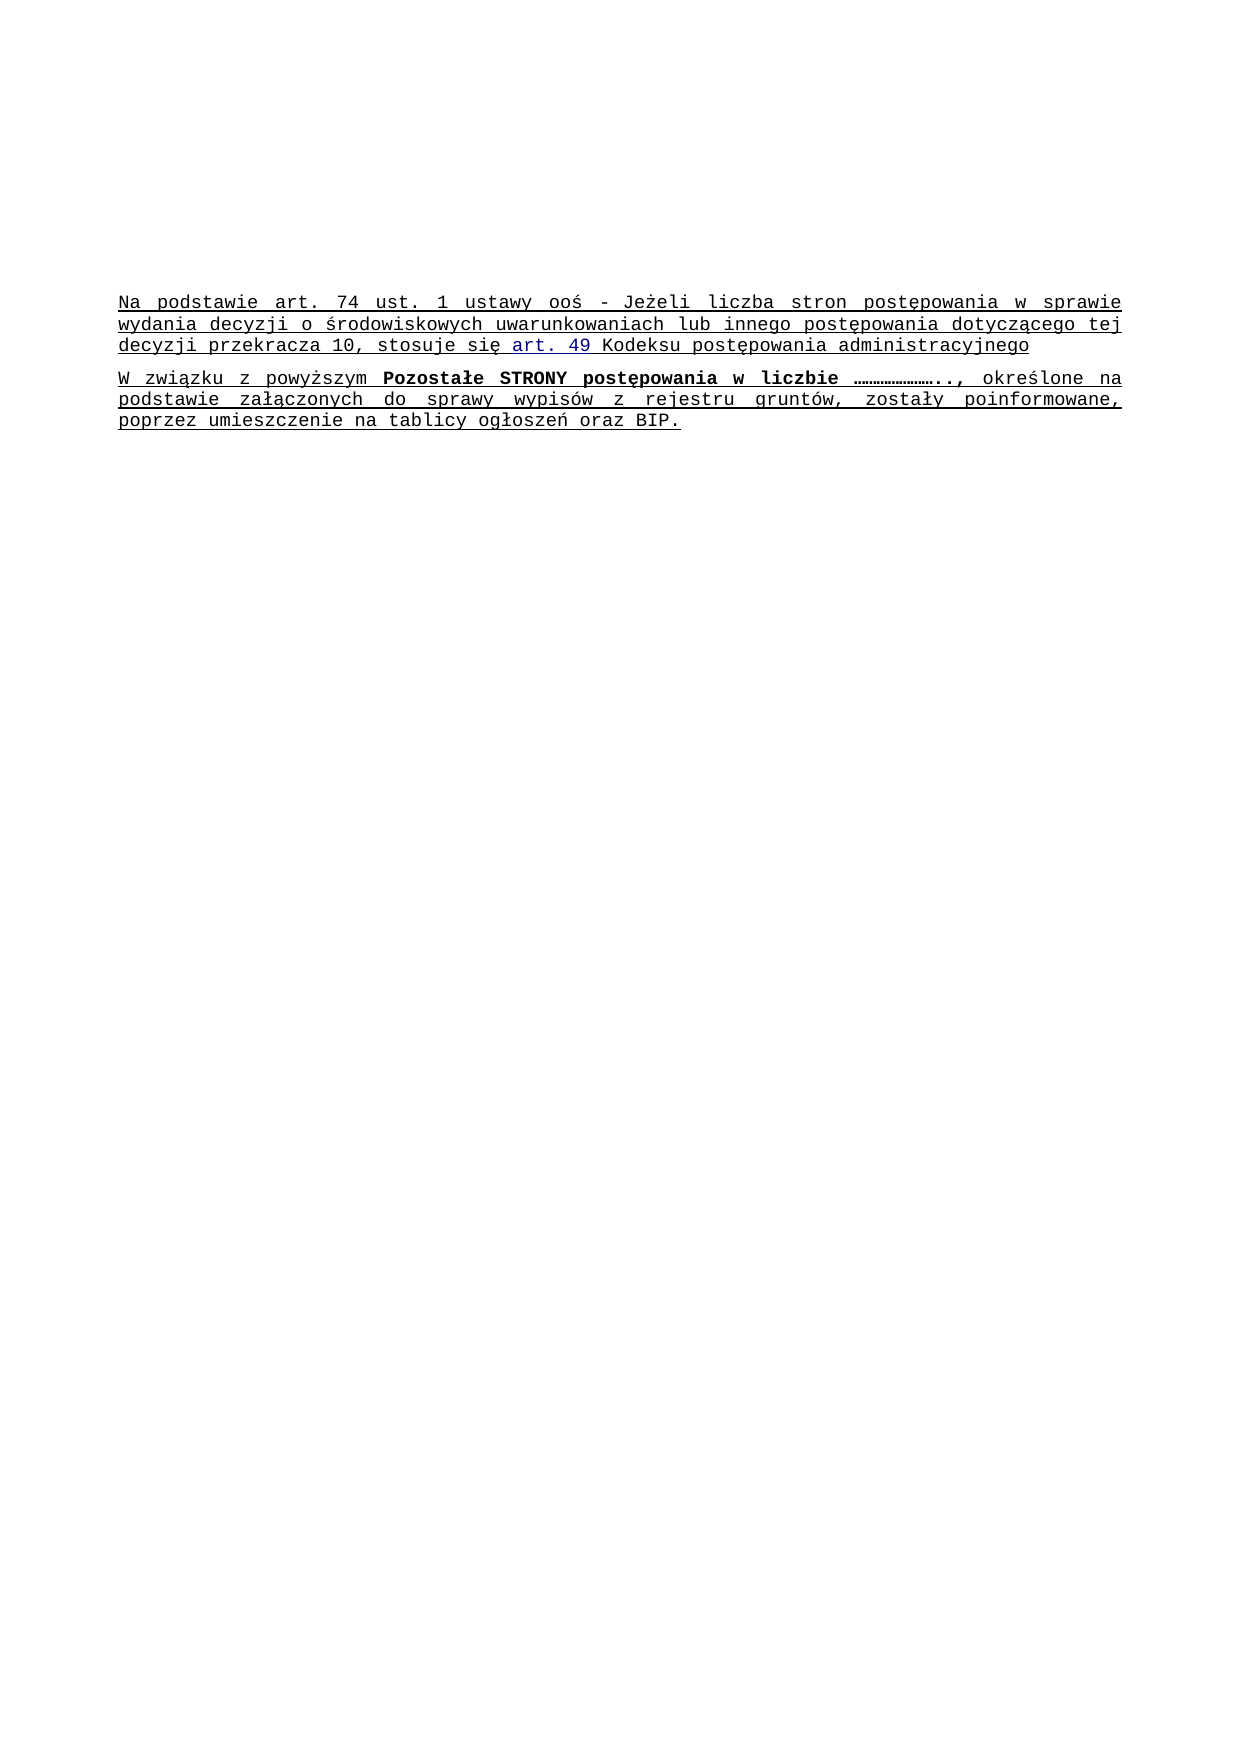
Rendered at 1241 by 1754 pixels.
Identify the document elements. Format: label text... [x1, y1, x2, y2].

text Na podstawie art. 74 ust. 1 ustawy ooś - Jeżeli liczba stron postępowania w sprawie [118, 293, 1122, 310]
text W związku z powyższym Pozostałe STRONY postępowania w liczbie ………………….., określone na [118, 369, 1122, 386]
text podstawie załączonych do sprawy wypisów z rejestru gruntów, zostały poinformowane, [118, 387, 1122, 407]
text poprzez umieszczenie na tablicy ogłoszeń oraz BIP. [118, 409, 1122, 432]
text decyzji przekracza 10, stosuje się art. 49 Kodeksu postępowania administracyjnego [118, 333, 1122, 357]
text wydania decyzji o środowiskowych uwarunkowaniach lub innego postępowania dotyczącego tej [118, 312, 1122, 332]
